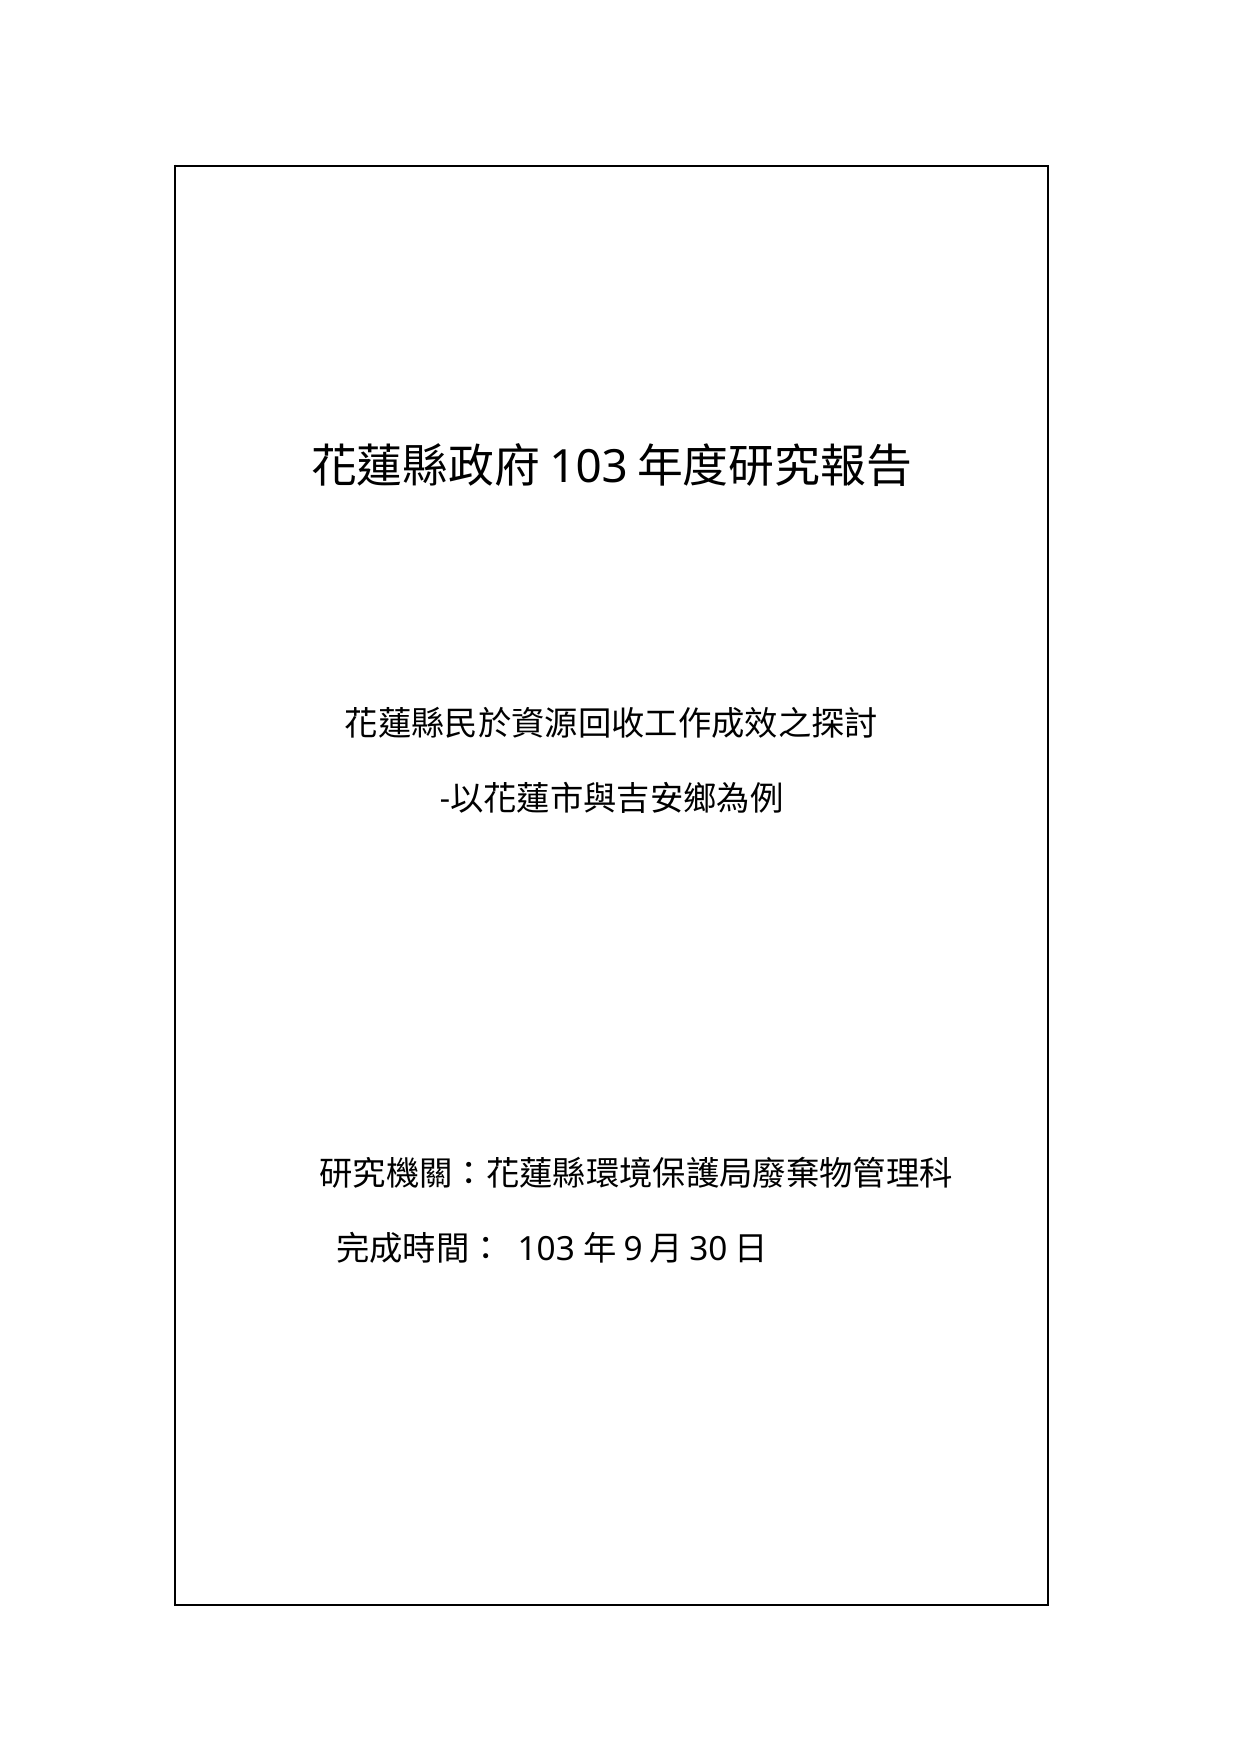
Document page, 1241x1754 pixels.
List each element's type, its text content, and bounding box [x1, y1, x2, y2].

table_header [1049, 165, 1060, 1604]
table_header 花蓮縣政府103年度研究報告 花蓮縣民於資源回收工作成效之探討 -以花蓮市與吉安鄉為例 研究機關：花蓮縣環境保護局廢棄物管理科 完成時間： 103 年9月30日 [176, 167, 1047, 1604]
